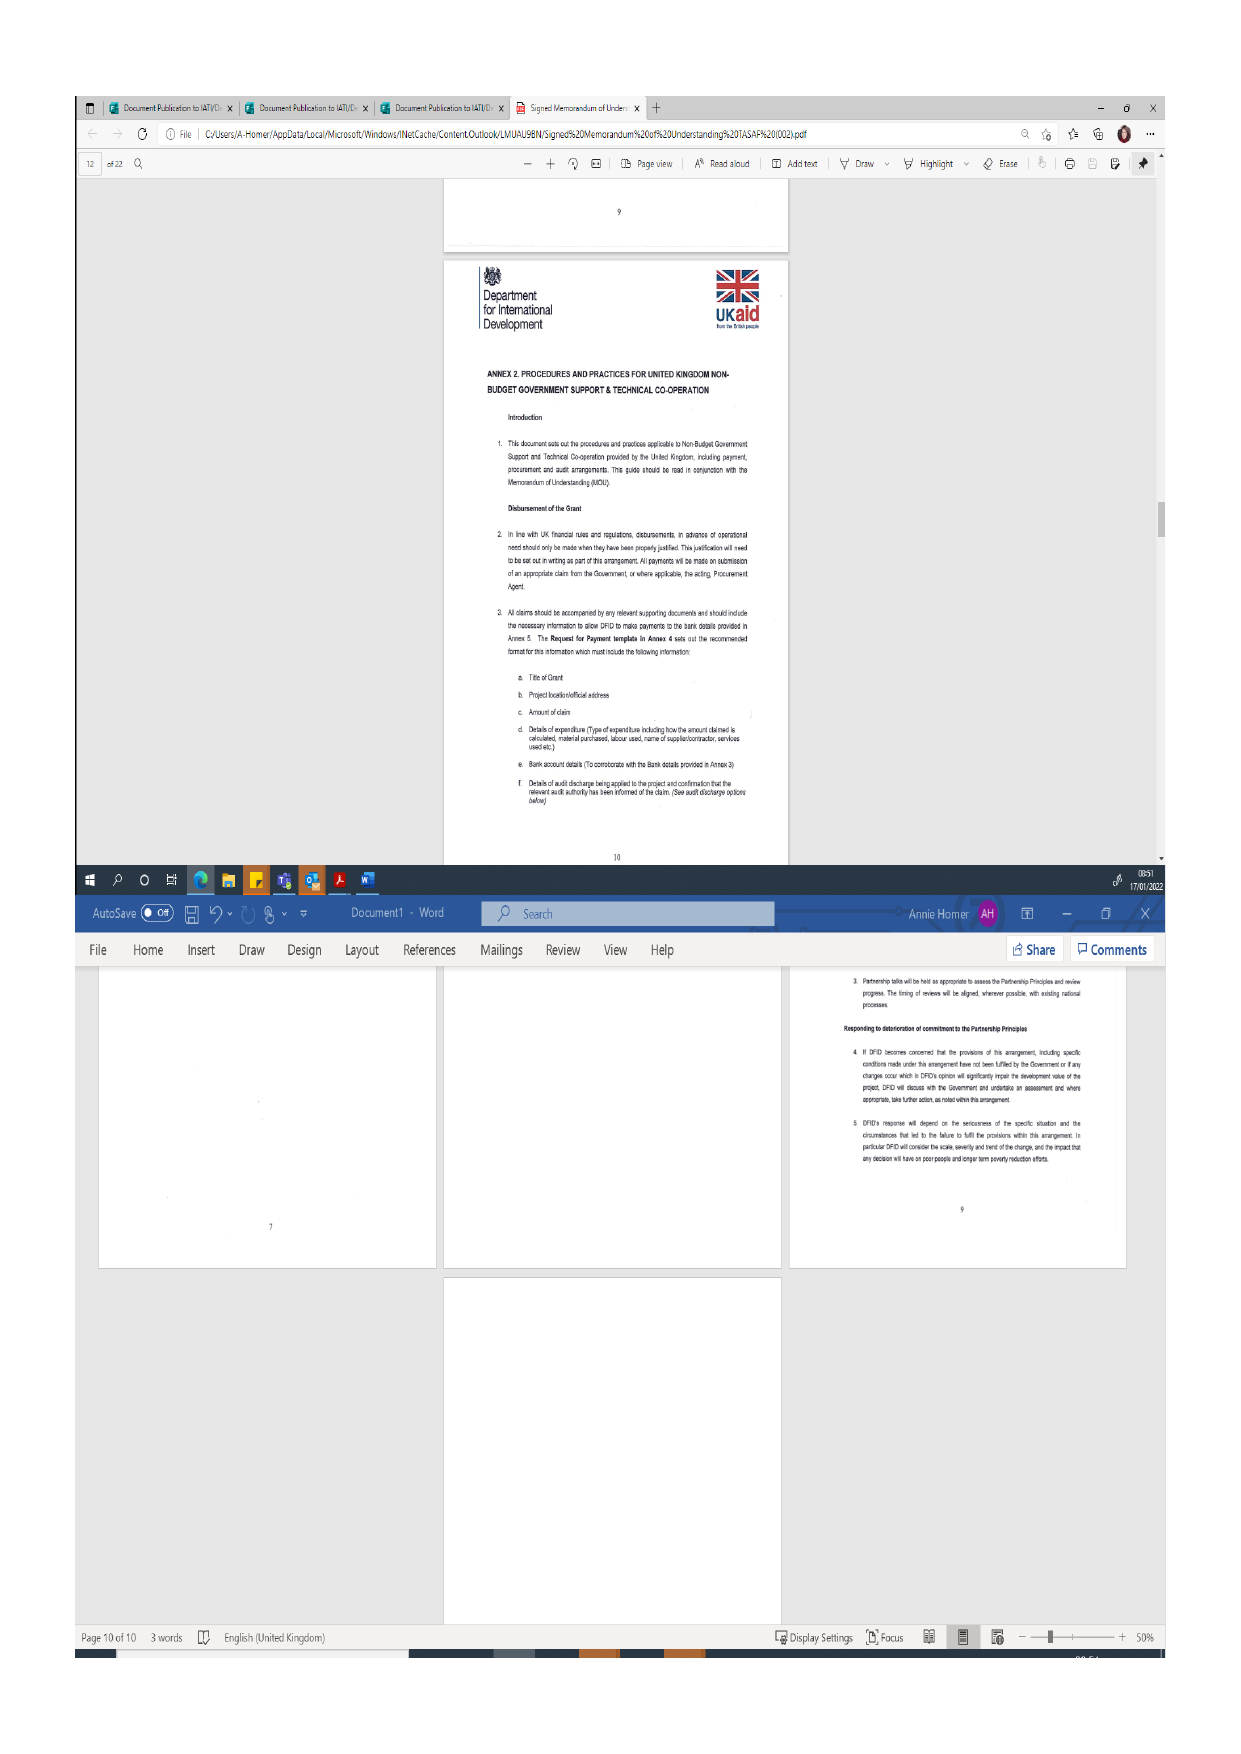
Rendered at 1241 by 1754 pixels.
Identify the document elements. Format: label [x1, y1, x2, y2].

picture [75, 96, 1166, 1658]
